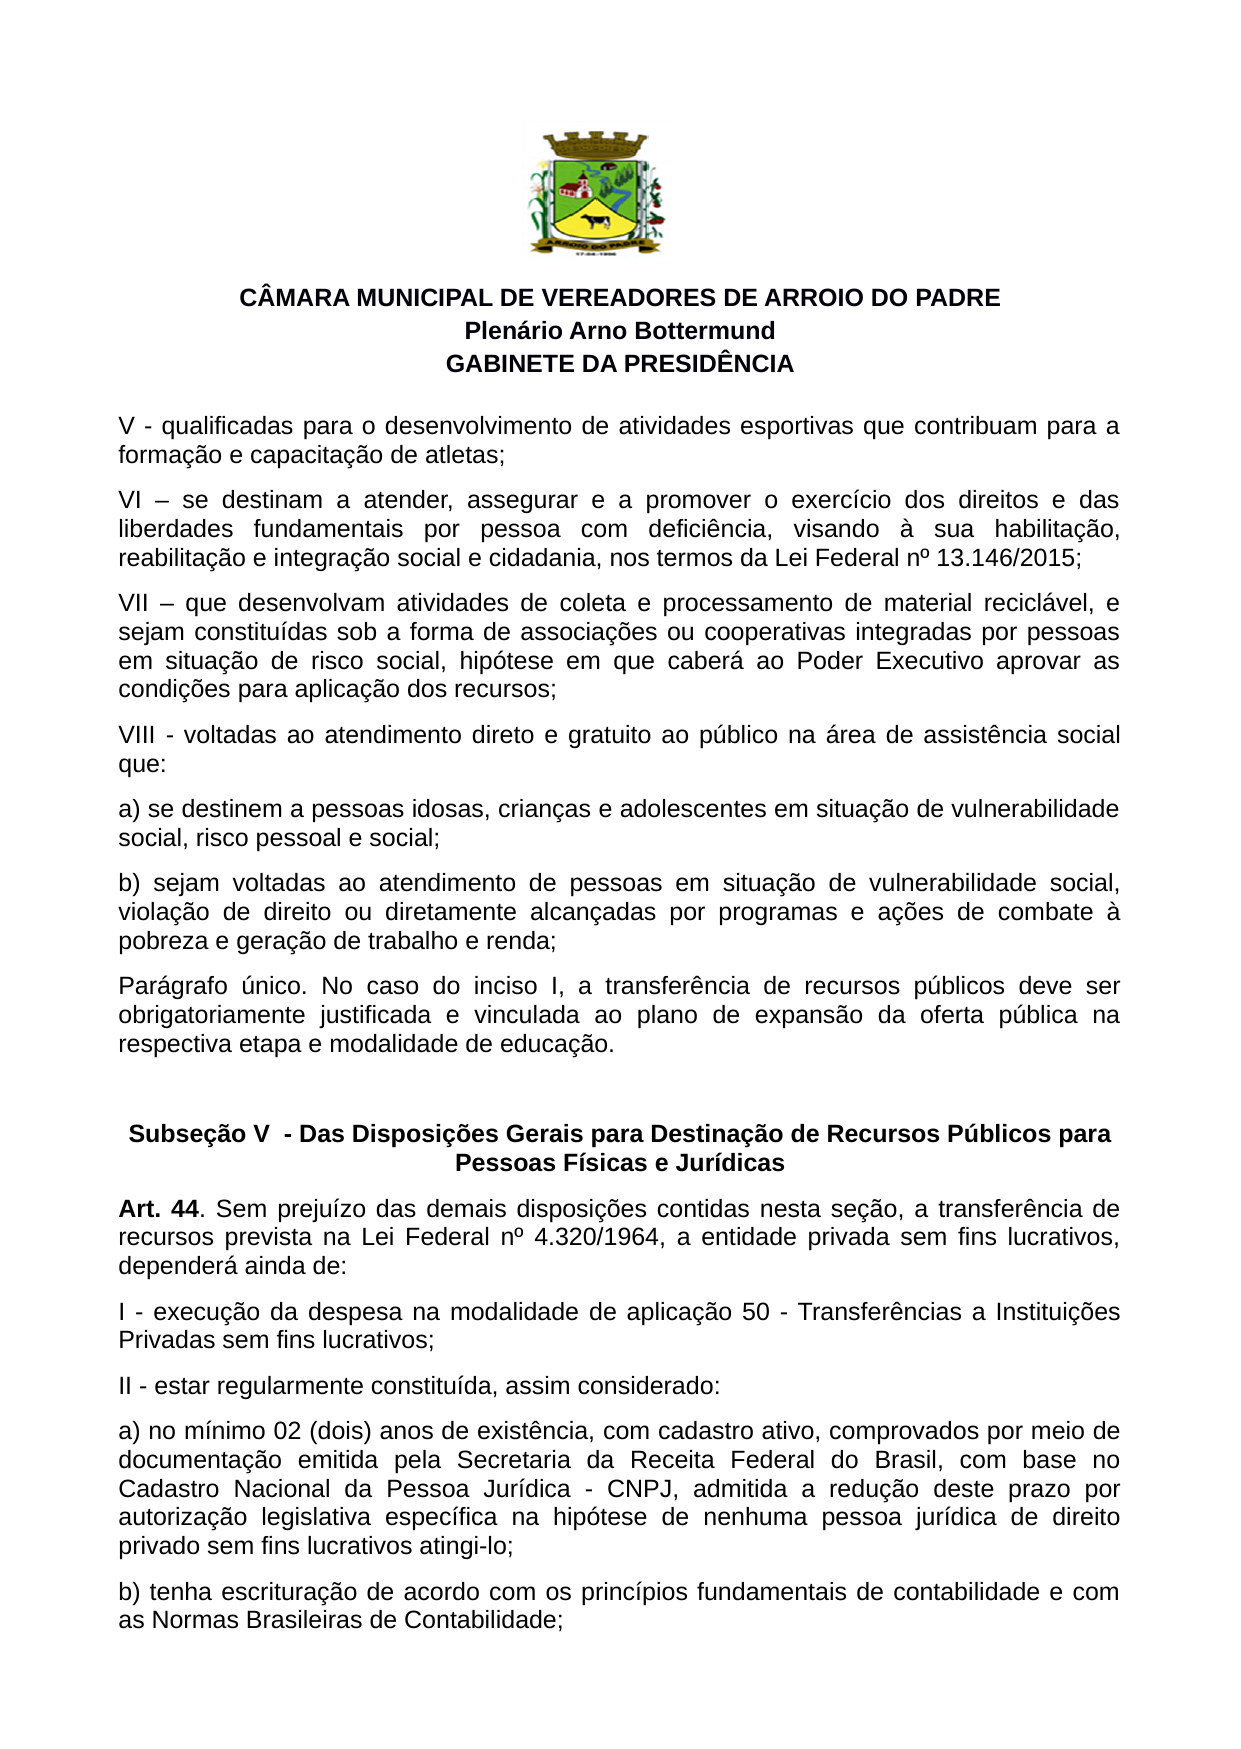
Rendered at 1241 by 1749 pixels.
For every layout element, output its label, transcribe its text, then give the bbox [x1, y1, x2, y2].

text Art. 44. Sem prejuízo das demais disposições contidas nesta seção, a transferência de recursos prevista na Lei Federal nº 4.320/1964, a entidade privada sem fins lucrativos, dependerá ainda de: [118, 1193, 1122, 1280]
text VII – que desenvolvam atividades de coleta e processamento de material reciclável, e sejam constituídas sob a forma de associações ou cooperativas integradas por pessoas em situação de risco social, hipótese em que caberá ao Poder Executivo aprovar as condições para aplicação dos recursos; [118, 588, 1122, 703]
text V - qualificadas para o desenvolvimento de atividades esportivas que contribuam para a formação e capacitação de atletas; [118, 411, 1122, 468]
text a) no mínimo 02 (dois) anos de existência, com cadastro ativo, comprovados por meio de documentação emitida pela Secretaria da Receita Federal do Brasil, com base no Cadastro Nacional da Pessoa Jurídica - CNPJ, admitida a redução deste prazo por autorização legislativa específica na hipótese de nenhuma pessoa jurídica de direito privado sem fins lucrativos atingi-lo; [118, 1416, 1122, 1560]
text VI – se destinam a atender, assegurar e a promover o exercício dos direitos e das liberdades fundamentais por pessoa com deficiência, visando à sua habilitação, reabilitação e integração social e cidadania, nos termos da Lei Federal nº 13.146/2015; [118, 485, 1122, 571]
text Parágrafo único. No caso do inciso I, a transferência de recursos públicos deve ser obrigatoriamente justificada e vinculada ao plano de expansão da oferta pública na respectiva etapa e modalidade de educação. [118, 971, 1122, 1057]
text Subseção V - Das Disposições Gerais para Destinação de Recursos Públicos para Pessoas Físicas e Jurídicas [118, 1119, 1122, 1177]
text II - estar regularmente constituída, assim considerado: [118, 1371, 1122, 1399]
text VIII - voltadas ao atendimento direto e gratuito ao público na área de assistência social que: [118, 720, 1122, 777]
text b) sejam voltadas ao atendimento de pessoas em situação de vulnerabilidade social, violação de direito ou diretamente alcançadas por programas e ações de combate à pobreza e geração de trabalho e renda; [118, 868, 1122, 954]
text b) tenha escrituração de acordo com os princípios fundamentais de contabilidade e com as Normas Brasileiras de Contabilidade; [118, 1576, 1122, 1634]
text I - execução da despesa na modalidade de aplicação 50 - Transferências a Instituições Privadas sem fins lucrativos; [118, 1296, 1122, 1354]
text a) se destinem a pessoas idosas, crianças e adolescentes em situação de vulnerabilidade social, risco pessoal e social; [118, 794, 1122, 851]
